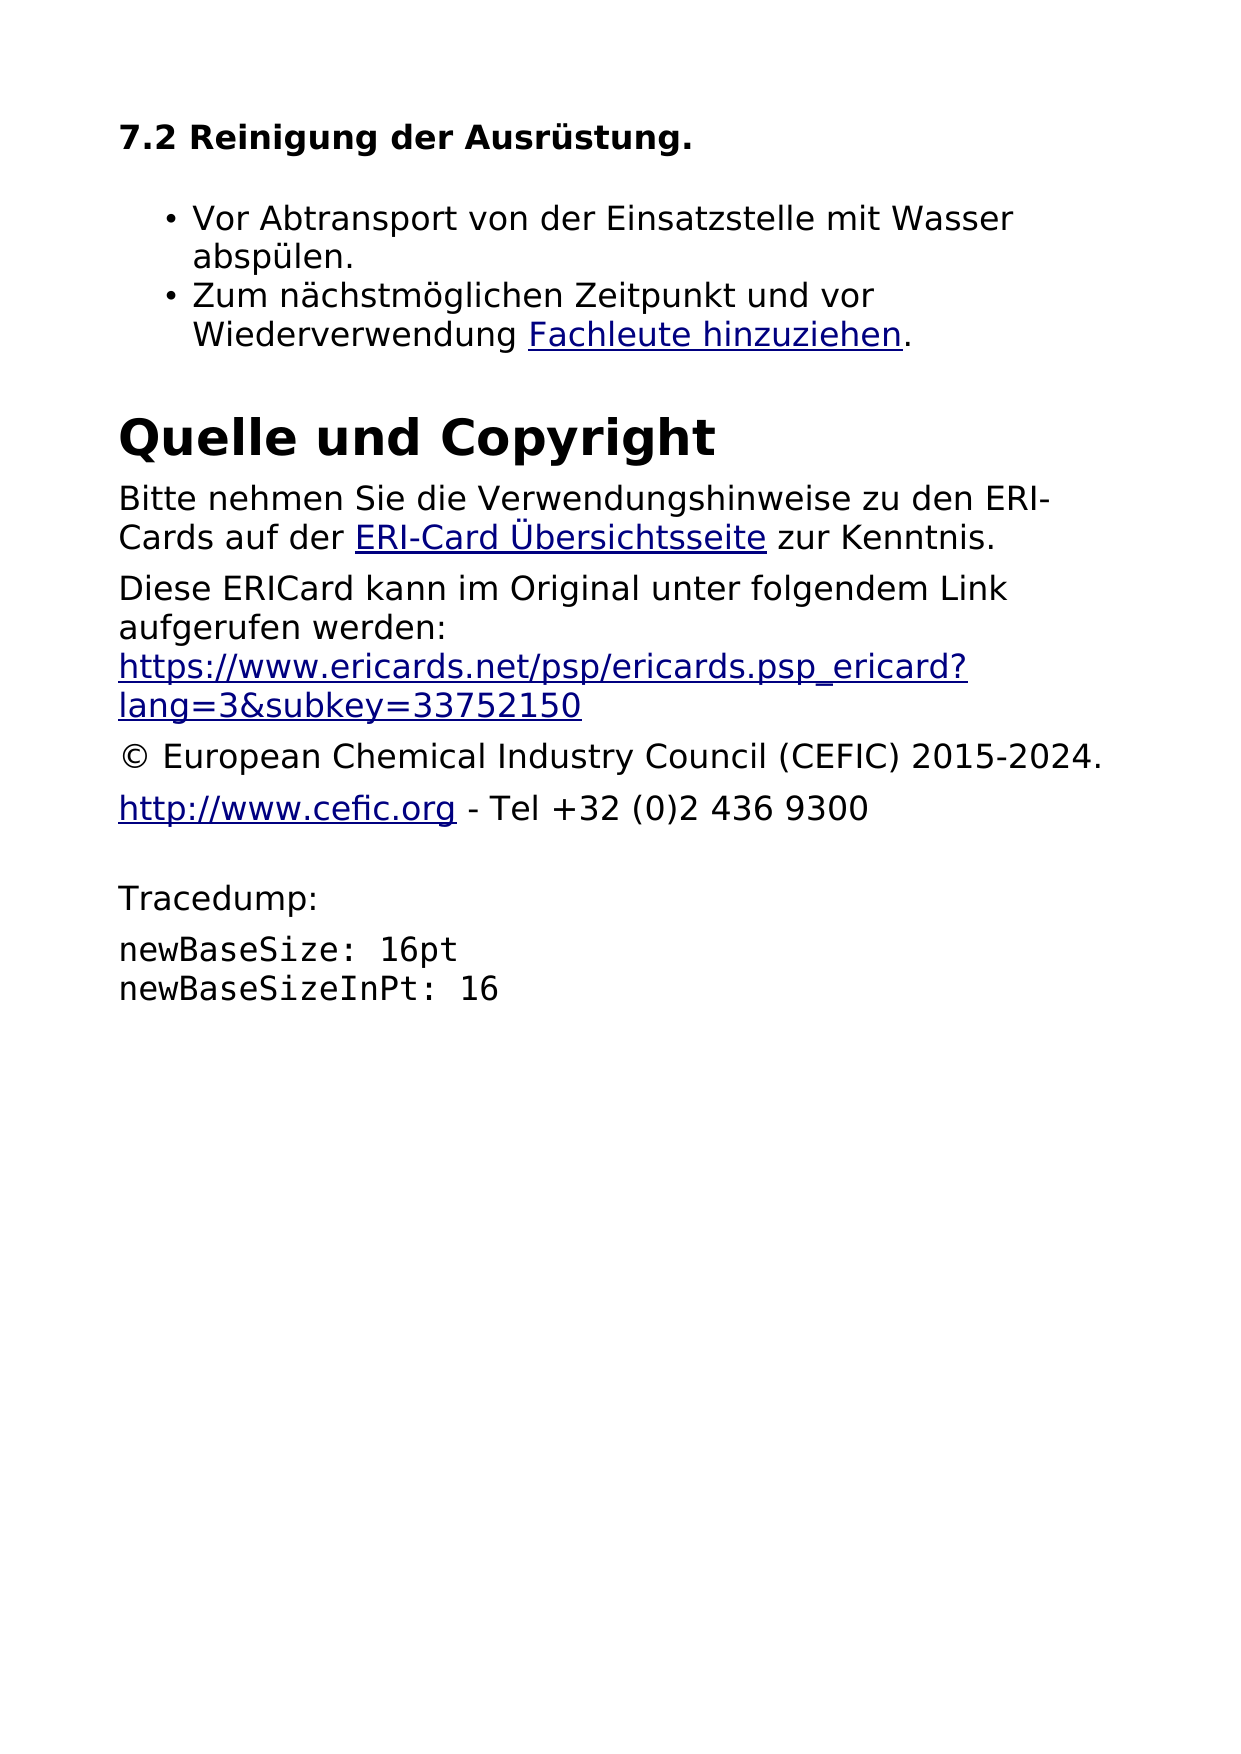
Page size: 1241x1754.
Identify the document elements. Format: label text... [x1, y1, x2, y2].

list Vor Abtransport von der Einsatzstelle mit Wasser abspülen. [177, 199, 1122, 277]
list Zum nächstmöglichen Zeitpunkt und vor Wiederverwendung Fachleute hinzuziehen. [177, 277, 1122, 354]
text Diese ERICard kann im Original unter folgendem Link aufgerufen werden: https://www.ericards.net/psp/ericards.psp_ericard?lang=3&subkey=33752150 [118, 570, 1122, 725]
text newBaseSize: 16pt newBaseSizeInPt: 16 [118, 931, 1122, 1008]
text http://www.cefic.org - Tel +32 (0)2 436 9300 [118, 789, 1122, 828]
text Bitte nehmen Sie die Verwendungshinweise zu den ERI-Cards auf der ERI-Card Übersichtsseite zur Kenntnis. [118, 479, 1122, 557]
subtitle Quelle und Copyright [118, 409, 1122, 467]
text Tracedump: [118, 840, 1122, 918]
subtitle 7.2 Reinigung der Ausrüstung. [118, 118, 1122, 157]
text © European Chemical Industry Council (CEFIC) 2015-2024. [118, 738, 1122, 777]
